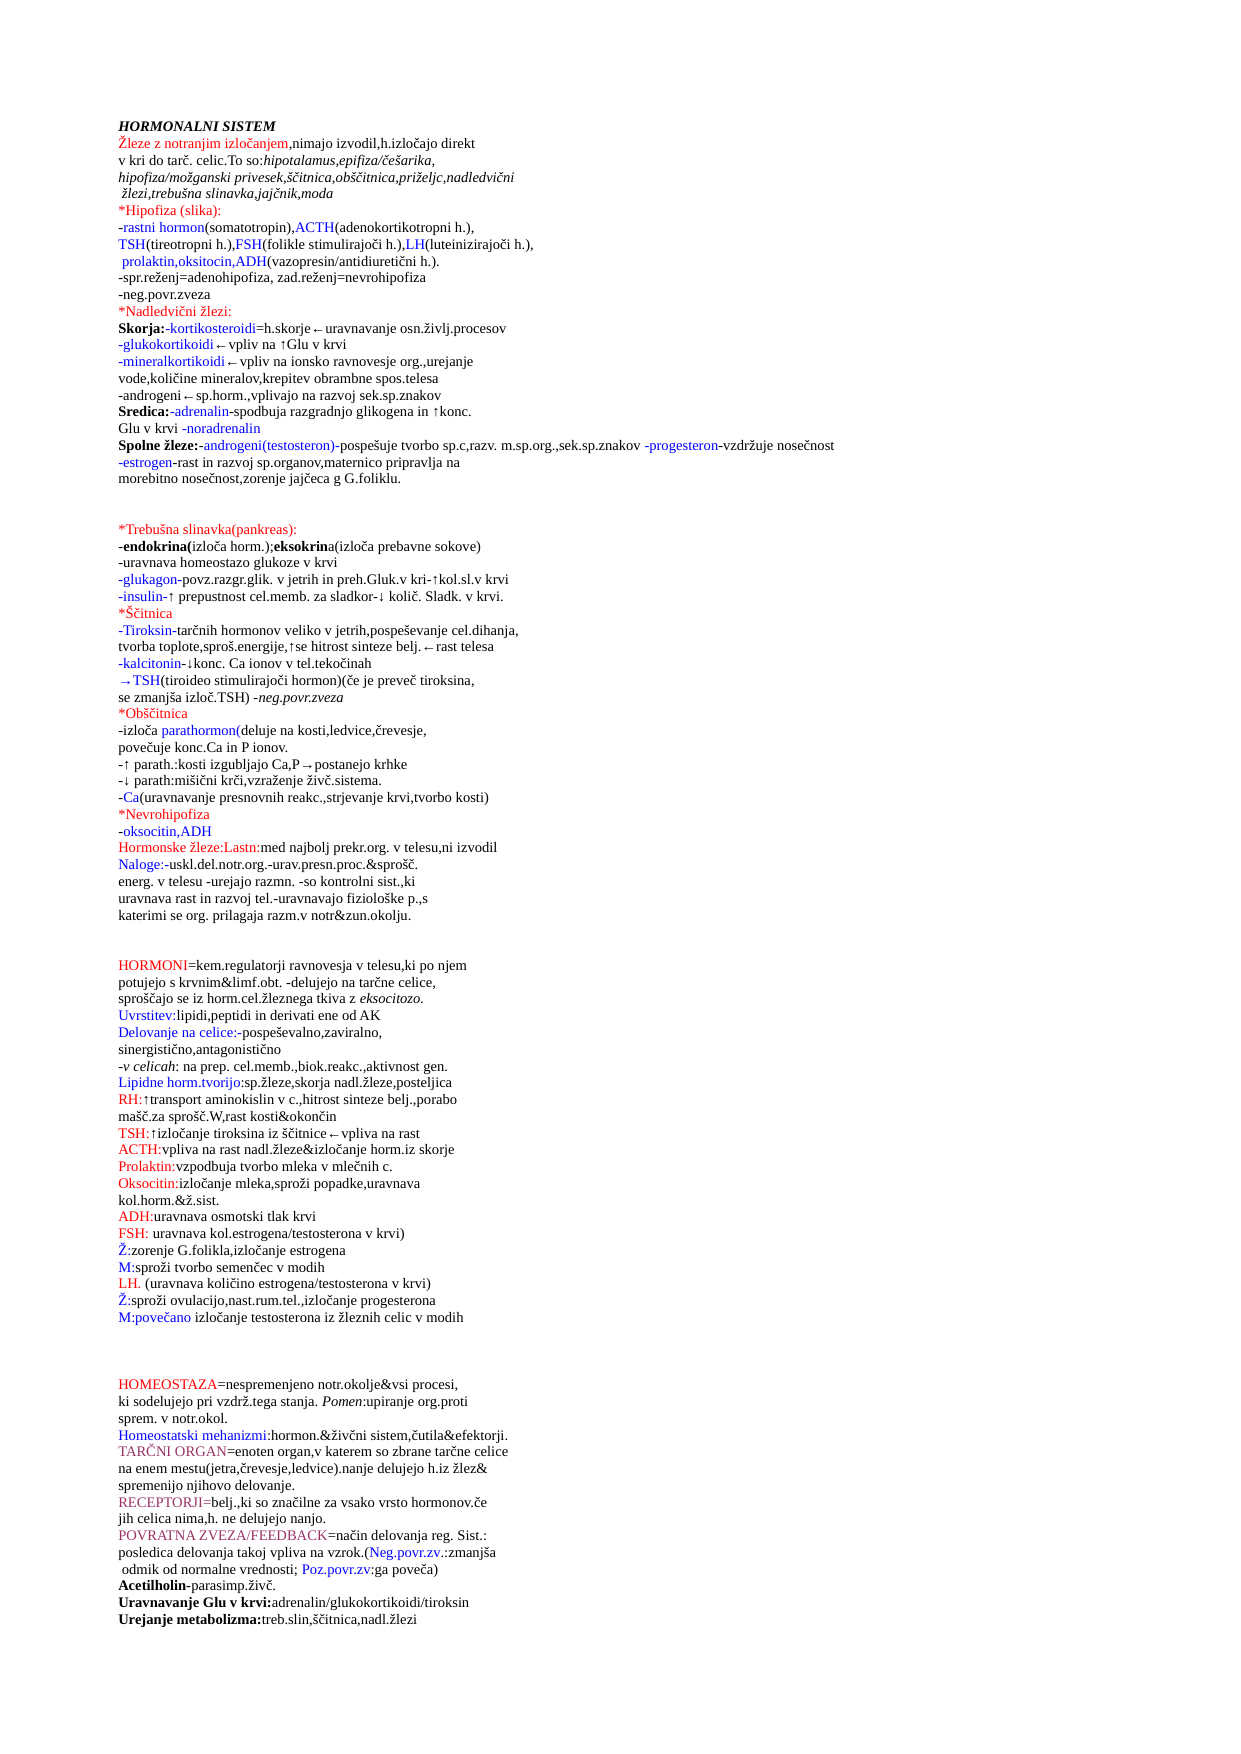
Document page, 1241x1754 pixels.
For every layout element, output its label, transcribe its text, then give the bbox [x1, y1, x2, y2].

text -uravnava homeostazo glukoze v krvi [118, 554, 1122, 571]
text -Tiroksin-tarčnih hormonov veliko v jetrih,pospeševanje cel.dihanja, [118, 621, 1122, 638]
text Uvrstitev:lipidi,peptidi in derivati ene od AK [118, 1007, 1122, 1024]
text uravnava rast in razvoj tel.-uravnavajo fiziološke p.,s [118, 889, 1122, 906]
text -kalcitonin-↓konc. Ca ionov v tel.tekočinah [118, 655, 1122, 672]
text -Ca(uravnavanje presnovnih reakc.,strjevanje krvi,tvorbo kosti) [118, 789, 1122, 806]
text Naloge:-uskl.del.notr.org.-urav.presn.proc.&sprošč. [118, 856, 1122, 873]
text -estrogen-rast in razvoj sp.organov,maternico pripravlja na [118, 453, 1122, 470]
text jih celica nima,h. ne delujejo nanjo. [118, 1510, 1122, 1527]
text -glukagon-povz.razgr.glik. v jetrih in preh.Gluk.v kri-↑kol.sl.v krvi [118, 571, 1122, 588]
text prolaktin,oksitocin,ADH(vazopresin/antidiuretični h.). [118, 252, 1122, 269]
text -neg.povr.zveza [118, 286, 1122, 303]
text LH. (uravnava količino estrogena/testosterona v krvi) [118, 1275, 1122, 1292]
text spremenijo njihovo delovanje. [118, 1477, 1122, 1493]
text TARČNI ORGAN=enoten organ,v katerem so zbrane tarčne celice [118, 1443, 1122, 1460]
text Ž:sproži ovulacijo,nast.rum.tel.,izločanje progesterona [118, 1292, 1122, 1309]
text RH:↑transport aminokislin v c.,hitrost sinteze belj.,porabo [118, 1091, 1122, 1108]
text hipofiza/možganski privesek,ščitnica,obščitnica,priželjc,nadledvični [118, 168, 1122, 185]
text ACTH:vpliva na rast nadl.žleze&izločanje horm.iz skorje [118, 1141, 1122, 1158]
text TSH:↑izločanje tiroksina iz ščitnice←vpliva na rast [118, 1124, 1122, 1141]
text na enem mestu(jetra,črevesje,ledvice).nanje delujejo h.iz žlez& [118, 1460, 1122, 1477]
text katerimi se org. prilagaja razm.v notr&zun.okolju. [118, 906, 1122, 923]
text →TSH(tiroideo stimulirajoči hormon)(če je preveč tiroksina, [118, 672, 1122, 688]
text -spr.reženj=adenohipofiza, zad.reženj=nevrohipofiza [118, 269, 1122, 286]
text odmik od normalne vrednosti; Poz.povr.zv:ga poveča) [118, 1560, 1122, 1577]
text Urejanje metabolizma:treb.slin,ščitnica,nadl.žlezi [118, 1611, 1122, 1627]
text M:sproži tvorbo semenčec v modih [118, 1258, 1122, 1275]
text *Trebušna slinavka(pankreas): [118, 521, 1122, 537]
text RECEPTORJI=belj.,ki so značilne za vsako vrsto hormonov.če [118, 1493, 1122, 1510]
text -oksocitin,ADH [118, 822, 1122, 839]
text TSH(tireotropni h.),FSH(folikle stimulirajoči h.),LH(luteinizirajoči h.), [118, 236, 1122, 252]
text FSH: uravnava kol.estrogena/testosterona v krvi) [118, 1225, 1122, 1242]
text *Nadledvični žlezi: [118, 303, 1122, 319]
text ADH:uravnava osmotski tlak krvi [118, 1208, 1122, 1225]
text tvorba toplote,sproš.energije,↑se hitrost sinteze belj.←rast telesa [118, 638, 1122, 655]
text sproščajo se iz horm.cel.žleznega tkiva z eksocitozo. [118, 990, 1122, 1007]
text -glukokortikoidi←vpliv na ↑Glu v krvi [118, 336, 1122, 353]
text POVRATNA ZVEZA/FEEDBACK=način delovanja reg. Sist.: [118, 1527, 1122, 1544]
text vode,količine mineralov,krepitev obrambne spos.telesa [118, 370, 1122, 386]
text M:povečano izločanje testosterona iz žleznih celic v modih [118, 1309, 1122, 1326]
text Acetilholin-parasimp.živč. [118, 1577, 1122, 1594]
text v kri do tarč. celic.To so:hipotalamus,epifiza/češarika, [118, 152, 1122, 168]
text se zmanjša izloč.TSH) -neg.povr.zveza [118, 688, 1122, 705]
text mašč.za sprošč.W,rast kosti&okončin [118, 1108, 1122, 1124]
text žlezi,trebušna slinavka,jajčnik,moda [118, 185, 1122, 202]
text potujejo s krvnim&limf.obt. -delujejo na tarčne celice, [118, 973, 1122, 990]
text kol.horm.&ž.sist. [118, 1191, 1122, 1208]
text HOMEOSTAZA=nespremenjeno notr.okolje&vsi procesi, [118, 1376, 1122, 1393]
text Prolaktin:vzpodbuja tvorbo mleka v mlečnih c. [118, 1158, 1122, 1175]
text Ž:zorenje G.folikla,izločanje estrogena [118, 1242, 1122, 1258]
text *Ščitnica [118, 604, 1122, 621]
text -mineralkortikoidi←vpliv na ionsko ravnovesje org.,urejanje [118, 353, 1122, 370]
text HORMONI=kem.regulatorji ravnovesja v telesu,ki po njem [118, 957, 1122, 973]
text -insulin-↑ prepustnost cel.memb. za sladkor-↓ količ. Sladk. v krvi. [118, 588, 1122, 604]
text sprem. v notr.okol. [118, 1409, 1122, 1426]
text Lipidne horm.tvorijo:sp.žleze,skorja nadl.žleze,posteljica [118, 1074, 1122, 1091]
text energ. v telesu -urejajo razmn. -so kontrolni sist.,ki [118, 873, 1122, 889]
text posledica delovanja takoj vpliva na vzrok.(Neg.povr.zv.:zmanjša [118, 1544, 1122, 1560]
text Homeostatski mehanizmi:hormon.&živčni sistem,čutila&efektorji. [118, 1426, 1122, 1443]
text *Obščitnica [118, 705, 1122, 722]
text -↑ parath.:kosti izgubljajo Ca,P→postanejo krhke [118, 755, 1122, 772]
text Sredica:-adrenalin-spodbuja razgradnjo glikogena in ↑konc. [118, 403, 1122, 420]
text morebitno nosečnost,zorenje jajčeca g G.foliklu. [118, 470, 1122, 487]
text Delovanje na celice:-pospeševalno,zaviralno, [118, 1024, 1122, 1041]
text -androgeni←sp.horm.,vplivajo na razvoj sek.sp.znakov [118, 386, 1122, 403]
text Uravnavanje Glu v krvi:adrenalin/glukokortikoidi/tiroksin [118, 1594, 1122, 1611]
text -izloča parathormon(deluje na kosti,ledvice,črevesje, [118, 722, 1122, 739]
text Skorja:-kortikosteroidi=h.skorje←uravnavanje osn.življ.procesov [118, 319, 1122, 336]
text -rastni hormon(somatotropin),ACTH(adenokortikotropni h.), [118, 219, 1122, 236]
text *Hipofiza (slika): [118, 202, 1122, 219]
text Glu v krvi -noradrenalin [118, 420, 1122, 437]
text Hormonske žleze:Lastn:med najbolj prekr.org. v telesu,ni izvodil [118, 839, 1122, 856]
text sinergistično,antagonistično [118, 1041, 1122, 1057]
text HORMONALNI SISTEM [118, 118, 1122, 135]
text -v celicah: na prep. cel.memb.,biok.reakc.,aktivnost gen. [118, 1057, 1122, 1074]
text -endokrina(izloča horm.);eksokrina(izloča prebavne sokove) [118, 537, 1122, 554]
text ki sodelujejo pri vzdrž.tega stanja. Pomen:upiranje org.proti [118, 1393, 1122, 1409]
text Oksocitin:izločanje mleka,sproži popadke,uravnava [118, 1175, 1122, 1191]
text -↓ parath:mišični krči,vzraženje živč.sistema. [118, 772, 1122, 789]
text povečuje konc.Ca in P ionov. [118, 739, 1122, 755]
text *Nevrohipofiza [118, 806, 1122, 822]
text Spolne žleze:-androgeni(testosteron)-pospešuje tvorbo sp.c,razv. m.sp.org.,sek.sp.znakov -progesteron-vzdržuje nosečnost [118, 437, 1122, 453]
text Žleze z notranjim izločanjem,nimajo izvodil,h.izločajo direkt [118, 135, 1122, 152]
